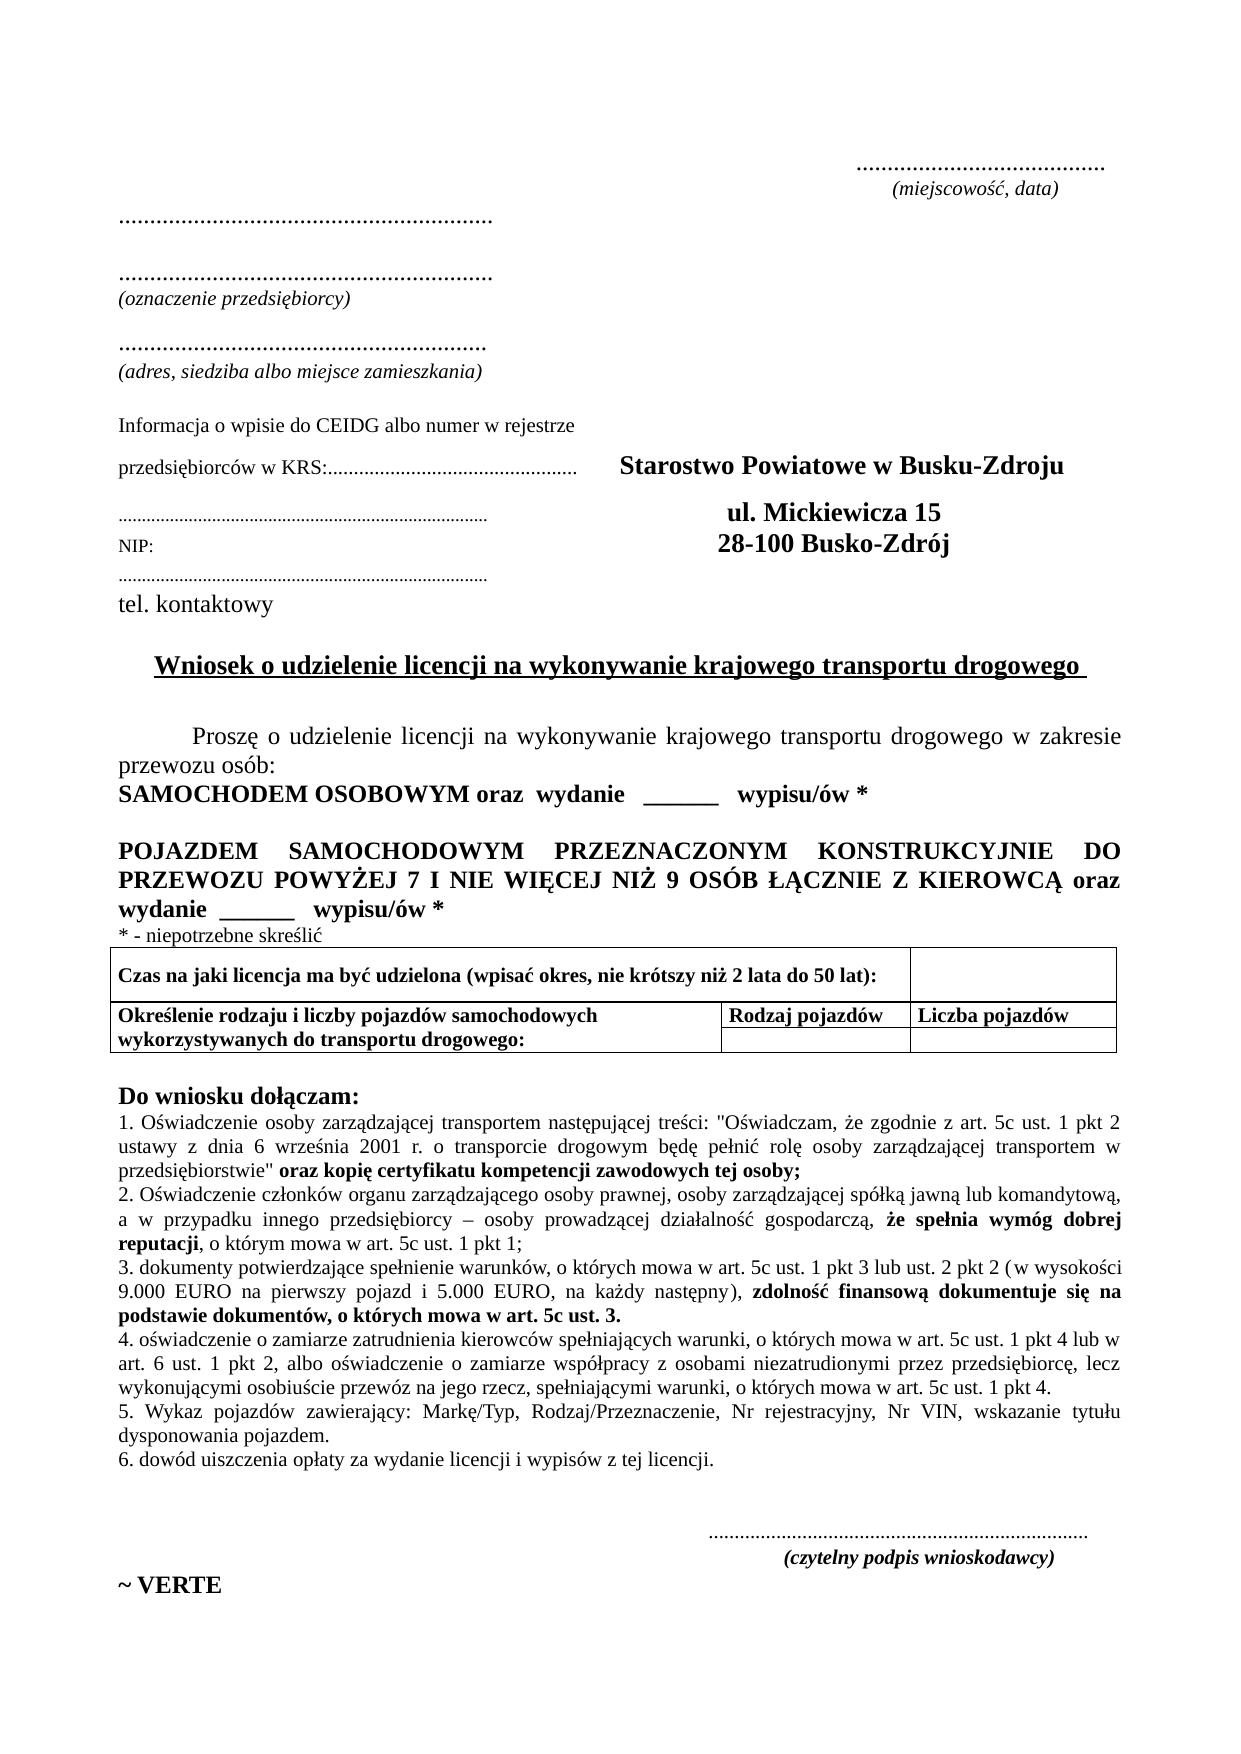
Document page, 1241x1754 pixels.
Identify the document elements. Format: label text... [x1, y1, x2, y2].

text (oznaczenie przedsiębiorcy) [118, 286, 1122, 310]
text Do wniosku dołączam: [118, 1081, 1122, 1110]
text POJAZDEM SAMOCHODOWYM PRZEZNACZONYM KONSTRUKCYJNIE DO PRZEWOZU POWYŻEJ 7 I NIE WIĘCEJ NIŻ 9 OSÓB ŁĄCZNIE Z KIEROWCĄ oraz wydanie ______ wypisu/ów * [118, 836, 1122, 923]
text 4. oświadczenie o zamiarze zatrudnienia kierowców spełniających warunki, o których mowa w art. 5c ust. 1 pkt 4 lub w art. 6 ust. 1 pkt 2, albo oświadczenie o zamiarze współpracy z osobami niezatrudionymi przez przedsiębiorcę, lecz wykonującymi osobiuście przewóz na jego rzecz, spełniającymi warunki, o których mowa w art. 5c ust. 1 pkt 4. [118, 1327, 1122, 1399]
table_cell [911, 1028, 1116, 1052]
table_cell Rodzaj pojazdów [722, 1003, 910, 1027]
text SAMOCHODEM OSOBOWYM oraz wydanie ______ wypisu/ów * [118, 779, 1122, 808]
text ............................................................ [118, 200, 1122, 228]
text 2. Oświadczenie członków organu zarządzającego osoby prawnej, osoby zarządzającej spółką jawną lub komandytową, a w przypadku innego przedsiębiorcy – osoby prowadzącej działalność gospodarczą, że spełnia wymóg dobrej reputacji, o którym mowa w art. 5c ust. 1 pkt 1; [118, 1182, 1122, 1254]
text ......................................................................... [118, 1519, 1122, 1543]
text NIP: 28-100 Busko-Zdrój [118, 527, 1122, 558]
text tel. kontaktowy [118, 587, 1122, 649]
table_header Czas na jaki licencja ma być udzielona (wpisać okres, nie krótszy niż 2 lata do 50 lat): [111, 948, 910, 1001]
text (miejscowość, data) [118, 176, 1122, 200]
text 1. Oświadczenie osoby zarządzającej transportem następującej treści: "Oświadczam, że zgodnie z art. 5c ust. 1 pkt 2 ustawy z dnia 6 września 2001 r. o transporcie drogowym będę pełnić rolę osoby zarządzającej transportem w przedsiębiorstwie" oraz kopię certyfikatu kompetencji zawodowych tej osoby; [118, 1110, 1122, 1182]
title przedsiębiorców w KRS:................................................ Starostwo Powiatowe w Busku-Zdroju [118, 449, 1122, 480]
text (czytelny podpis wnioskodawcy) [118, 1543, 1122, 1570]
text ............................................................................... ul. Mickiewicza 15 [118, 496, 1122, 527]
text * - niepotrzebne skreślić [118, 923, 1122, 947]
table_cell [722, 1028, 910, 1052]
text 6. dowód uiszczenia opłaty za wydanie licencji i wypisów z tej licencji. [118, 1447, 1122, 1471]
text Wniosek o udzielenie licencji na wykonywanie krajowego transportu drogowego [118, 649, 1122, 680]
table_cell Liczba pojazdów [911, 1003, 1116, 1027]
text 3. dokumenty potwierdzające spełnienie warunków, o których mowa w art. 5c ust. 1 pkt 3 lub ust. 2 pkt 2 (w wysokości 9.000 EURO na pierwszy pojazd i 5.000 EURO, na każdy następny), zdolność finansową dokumentuje się na podstawie dokumentów, o których mowa w art. 5c ust. 3. [118, 1254, 1122, 1327]
text ............................................................ [118, 257, 1122, 286]
text 5. Wykaz pojazdów zawierający: Markę/Typ, Rodzaj/Przeznaczenie, Nr rejestracyjny, Nr VIN, wskazanie tytułu dysponowania pojazdem. [118, 1399, 1122, 1447]
text ........................................................... [118, 327, 1122, 356]
text Proszę o udzielenie licencji na wykonywanie krajowego transportu drogowego w zakresie przewozu osób: [118, 721, 1122, 779]
text ............................................................................... [118, 558, 1122, 587]
text ~ VERTE [118, 1570, 1122, 1598]
table_cell Określenie rodzaju i liczby pojazdów samochodowych wykorzystywanych do transportu drogowego: [111, 1003, 721, 1052]
title Informacja o wpisie do CEIDG albo numer w rejestrze [118, 413, 1122, 437]
text ........................................ [118, 147, 1122, 176]
table_header [911, 948, 1116, 1001]
text (adres, siedziba albo miejsce zamieszkania) [118, 356, 1122, 384]
